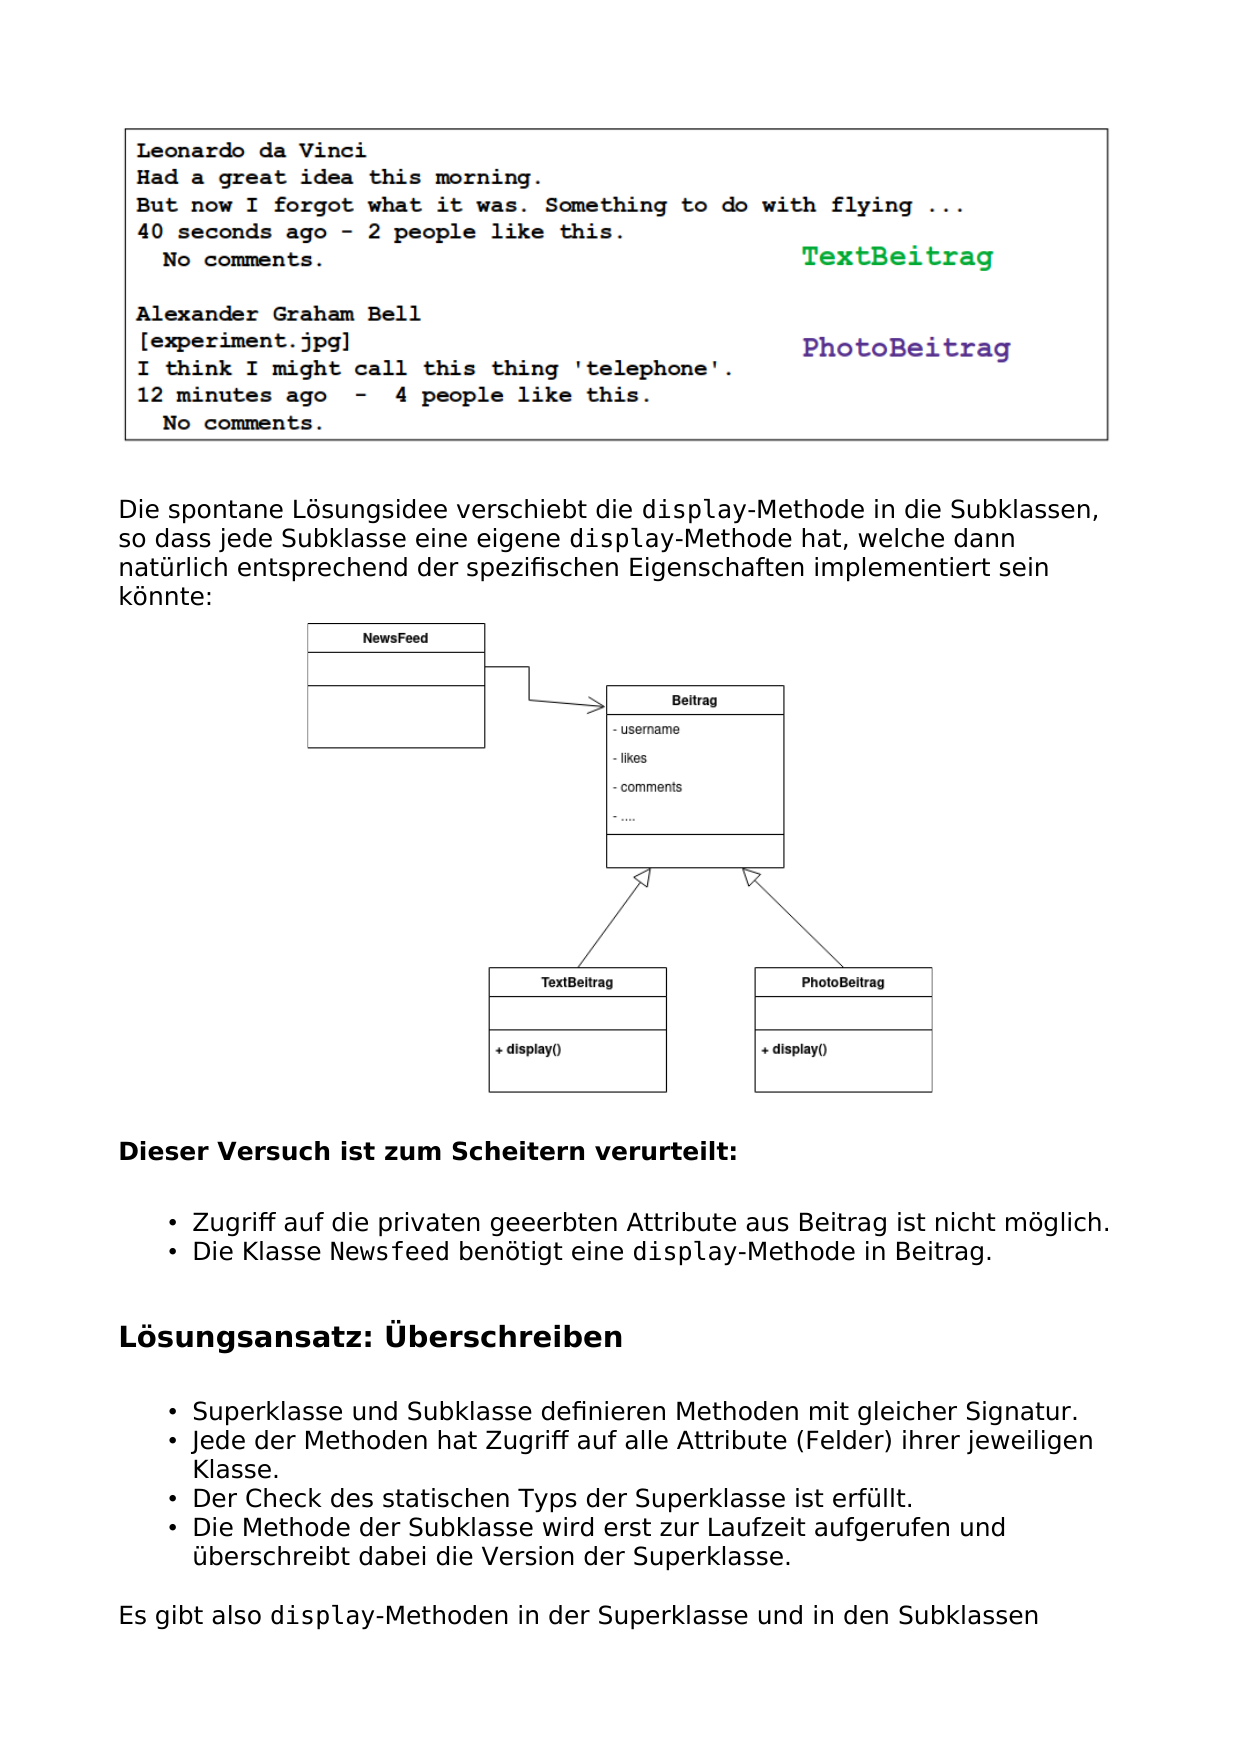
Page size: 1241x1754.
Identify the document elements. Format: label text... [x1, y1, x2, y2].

list Die Klasse Newsfeed benötigt eine display-Methode in Beitrag. [177, 1237, 1122, 1266]
picture [118, 118, 1123, 454]
list Der Check des statischen Typs der Superklasse ist erfüllt. [177, 1484, 1122, 1513]
list Zugriff auf die privaten geeerbten Attribute aus Beitrag ist nicht möglich. [177, 1208, 1122, 1237]
list Superklasse und Subklasse definieren Methoden mit gleicher Signatur. [177, 1397, 1122, 1426]
text Die spontane Lösungsidee verschiebt die display-Methode in die Subklassen, so dass jede Subklasse eine eigene display-Methode hat, welche dann natürlich entsprechend der spezifischen Eigenschaften implementiert sein könnte: [118, 495, 1122, 611]
text Dieser Versuch ist zum Scheitern verurteilt: [118, 1137, 1122, 1166]
subtitle Lösungsansatz: Überschreiben [118, 1321, 1122, 1355]
text Es gibt also display-Methoden in der Superklasse und in den Subklassen [118, 1601, 1122, 1630]
picture [307, 623, 933, 1096]
list Die Methode der Subklasse wird erst zur Laufzeit aufgerufen und überschreibt dabei die Version der Superklasse. [177, 1513, 1122, 1572]
list Jede der Methoden hat Zugriff auf alle Attribute (Felder) ihrer jeweiligen Klasse. [177, 1426, 1122, 1484]
